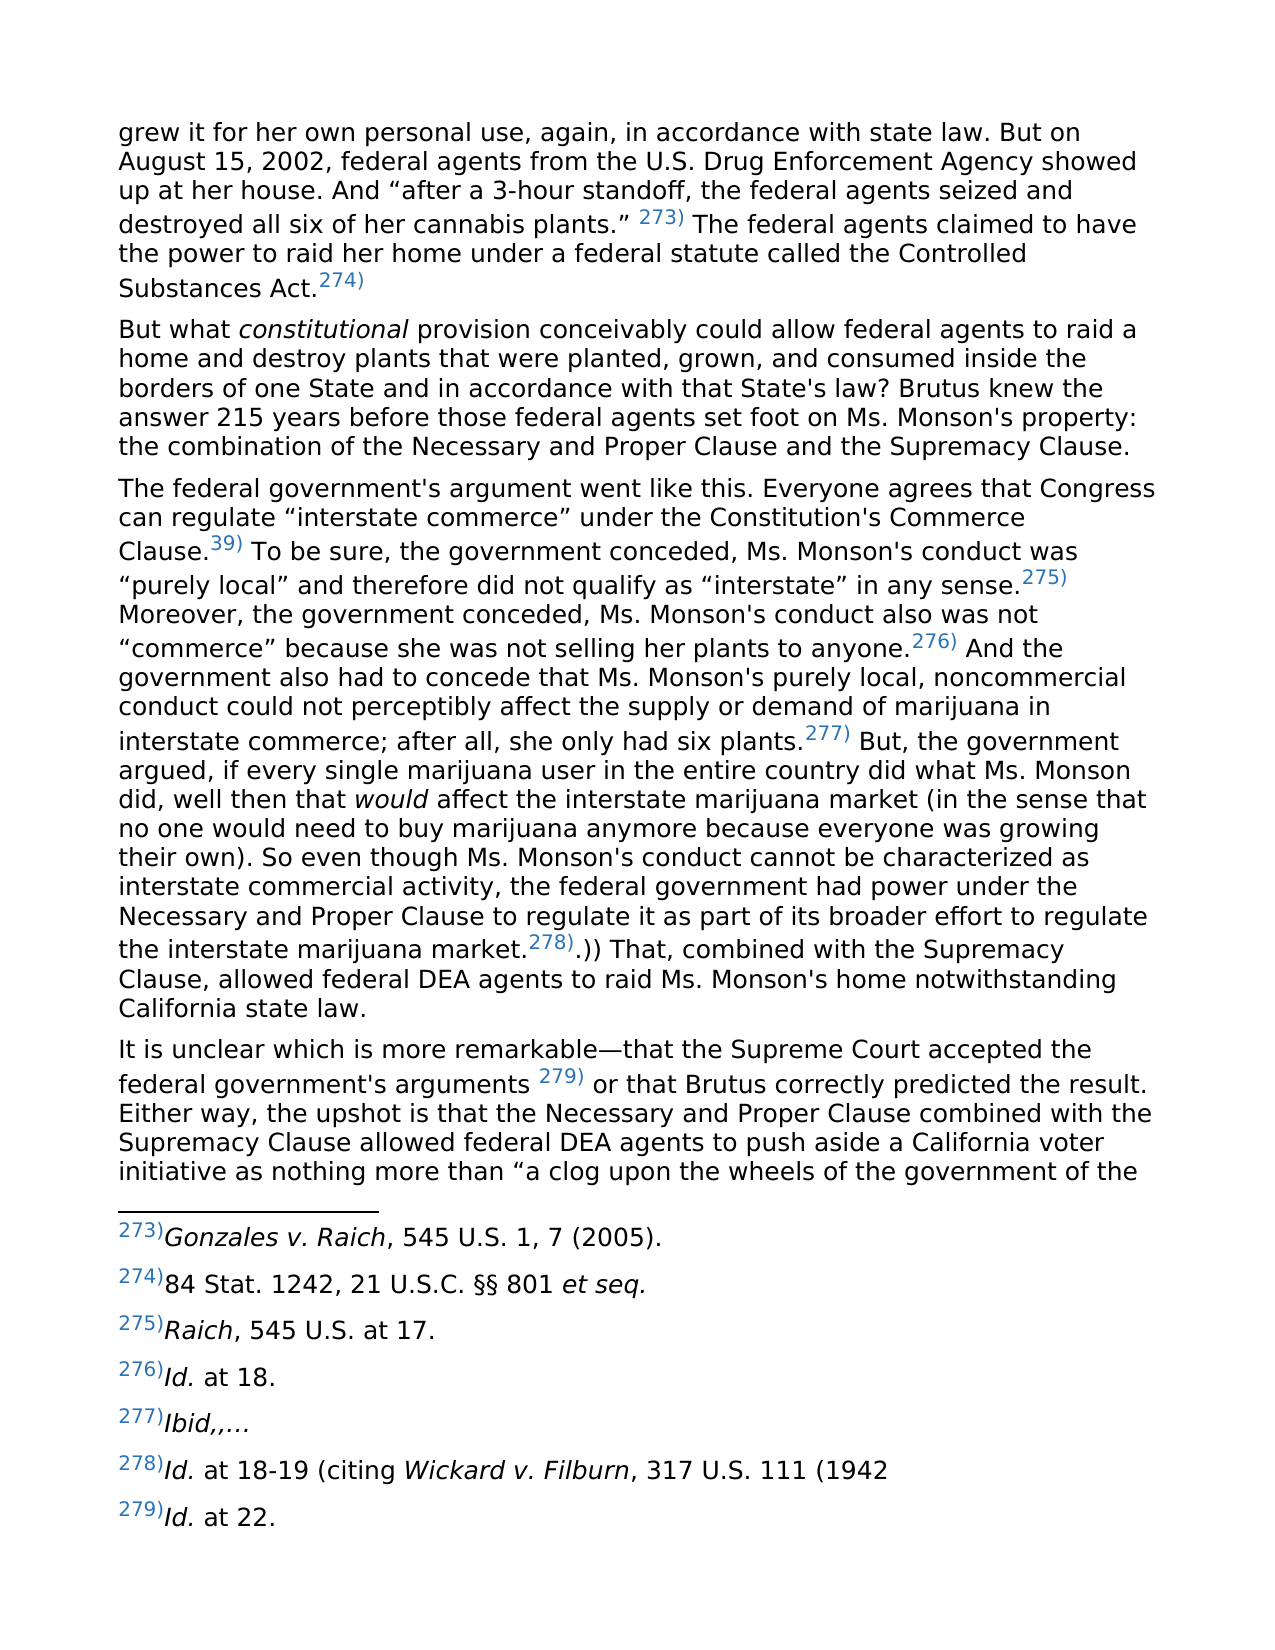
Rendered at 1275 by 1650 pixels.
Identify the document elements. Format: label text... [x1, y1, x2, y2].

text 84 Stat. 1242, 21 U.S.C. §§ 801 et seq. [118, 1265, 1157, 1299]
text Id. at 18-19 (citing Wickard v. Filburn, 317 U.S. 111 (1942 [118, 1451, 1157, 1485]
text It is unclear which is more remarkable—that the Supreme Court accepted the federal government's arguments or that Brutus correctly predicted the result. Either way, the upshot is that the Necessary and Proper Clause combined with the Supremacy Clause allowed federal DEA agents to push aside a California voter initiative as nothing more than “a clog upon the wheels of the government of the [118, 1036, 1157, 1186]
text Id. at 22. [118, 1498, 1157, 1532]
text Raich, 545 U.S. at 17. [118, 1312, 1157, 1346]
text Ibid,,… [118, 1405, 1157, 1439]
text Gonzales v. Raich, 545 U.S. 1, 7 (2005). [118, 1218, 1157, 1252]
text But what constitutional provision conceivably could allow federal agents to raid a home and destroy plants that were planted, grown, and consumed inside the borders of one State and in accordance with that State's law? Brutus knew the answer 215 years before those federal agents set foot on Ms. Monson's property: the combination of the Necessary and Proper Clause and the Supremacy Clause. [118, 315, 1157, 461]
text Id. at 18. [118, 1358, 1157, 1392]
text grew it for her own personal use, again, in accordance with state law. But on August 15, 2002, federal agents from the U.S. Drug Enforcement Agency showed up at her house. And “after a 3-hour standoff, the federal agents seized and destroyed all six of her cannabis plants.” The federal agents claimed to have the power to raid her home under a federal statute called the Controlled Substances Act. [118, 118, 1157, 303]
text The federal government's argument went like this. Everyone agrees that Congress can regulate “interstate commerce” under the Constitution's Commerce Clause.39) To be sure, the government conceded, Ms. Monson's conduct was “purely local” and therefore did not qualify as “interstate” in any sense. Moreover, the government conceded, Ms. Monson's conduct also was not “commerce” because she was not selling her plants to anyone. And the government also had to concede that Ms. Monson's purely local, noncommercial conduct could not perceptibly affect the supply or demand of marijuana in interstate commerce; after all, she only had six plants. But, the government argued, if every single marijuana user in the entire country did what Ms. Monson did, well then that would affect the interstate marijuana market (in the sense that no one would need to buy marijuana anymore because everyone was growing their own). So even though Ms. Monson's conduct cannot be characterized as interstate commercial activity, the federal government had power under the Necessary and Proper Clause to regulate it as part of its broader effort to regulate the interstate marijuana market..)) That, combined with the Supremacy Clause, allowed federal DEA agents to raid Ms. Monson's home notwithstanding California state law. [118, 474, 1157, 1023]
